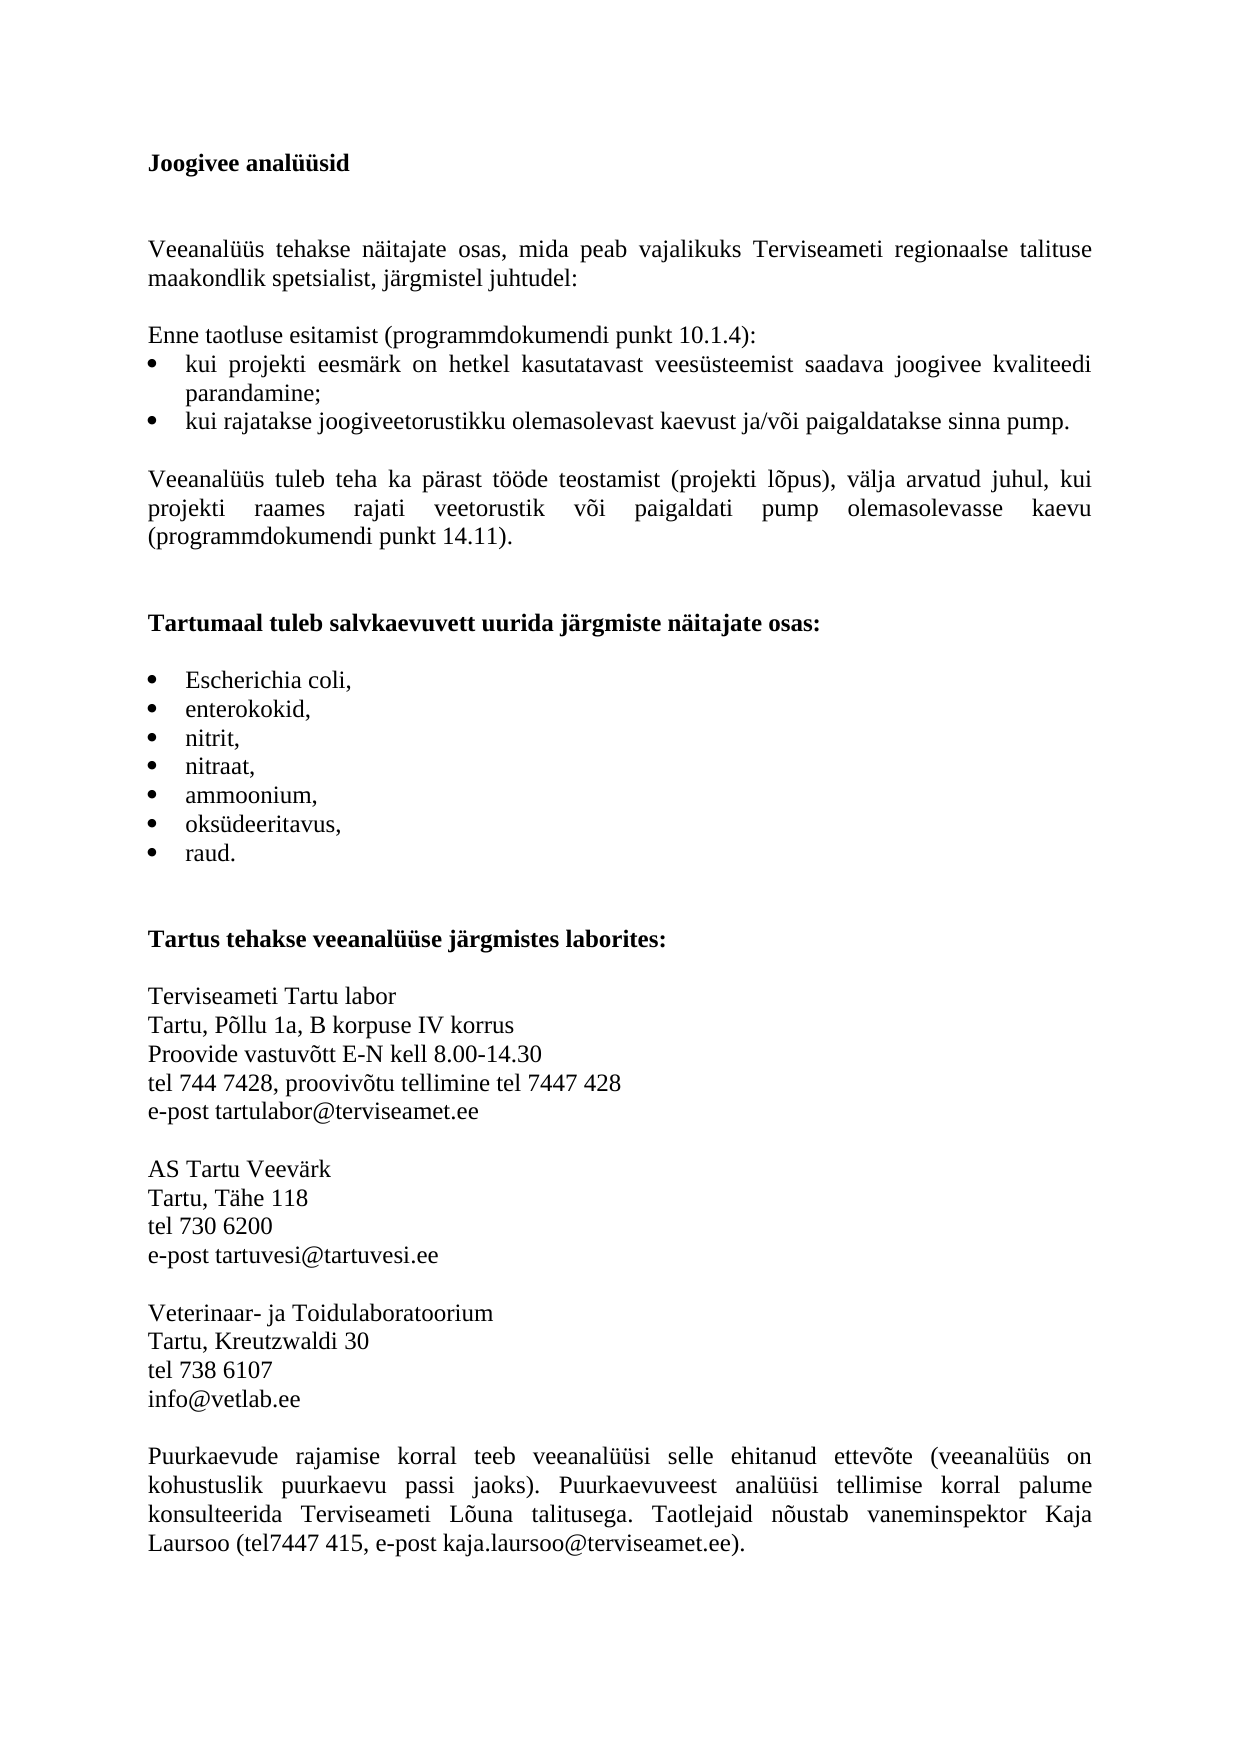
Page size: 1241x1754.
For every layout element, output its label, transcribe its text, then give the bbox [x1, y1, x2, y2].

text tel 730 6200 [148, 1211, 1093, 1240]
text Tartu, Kreutzwaldi 30 [148, 1326, 1093, 1355]
list raud. [148, 838, 1093, 866]
text Enne taotluse esitamist (programmdokumendi punkt 10.1.4): [148, 320, 1093, 349]
list kui projekti eesmärk on hetkel kasutatavast veesüsteemist saadava joogivee kvaliteedi parandamine; [148, 349, 1093, 406]
text info@vetlab.ee [148, 1384, 1093, 1413]
text Proovide vastuvõtt E-N kell 8.00-14.30 [148, 1039, 1093, 1068]
text Tartu, Põllu 1a, B korpuse IV korrus [148, 1010, 1093, 1039]
text e-post tartuvesi@tartuvesi.ee [148, 1240, 1093, 1269]
text Tartus tehakse veeanalüüse järgmistes laborites: [148, 924, 1093, 953]
list kui rajatakse joogiveetorustikku olemasolevast kaevust ja/või paigaldatakse sinna pump. [148, 406, 1093, 435]
text Puurkaevude rajamise korral teeb veeanalüüsi selle ehitanud ettevõte (veeanalüüs on kohustuslik puurkaevu passi jaoks). Puurkaevuveest analüüsi tellimise korral palume konsulteerida Terviseameti Lõuna talitusega. Taotlejaid nõustab vaneminspektor Kaja Laursoo (tel7447 415, e-post kaja.laursoo@terviseamet.ee). [148, 1441, 1093, 1556]
list nitraat, [148, 751, 1093, 780]
text Veterinaar- ja Toidulaboratoorium [148, 1298, 1093, 1326]
list oksüdeeritavus, [148, 809, 1093, 838]
list ammoonium, [148, 780, 1093, 809]
text Terviseameti Tartu labor [148, 981, 1093, 1010]
text tel 744 7428, proovivõtu tellimine tel 7447 428 [148, 1068, 1093, 1096]
list nitrit, [148, 723, 1093, 751]
text tel 738 6107 [148, 1355, 1093, 1384]
text Veeanalüüs tuleb teha ka pärast tööde teostamist (projekti lõpus), välja arvatud juhul, kui projekti raames rajati veetorustik või paigaldati pump olemasolevasse kaevu (programmdokumendi punkt 14.11). [148, 464, 1093, 550]
list Escherichia coli, [148, 665, 1093, 694]
list enterokokid, [148, 694, 1093, 723]
text e-post tartulabor@terviseamet.ee [148, 1096, 1093, 1125]
text Veeanalüüs tehakse näitajate osas, mida peab vajalikuks Terviseameti regionaalse talituse maakondlik spetsialist, järgmistel juhtudel: [148, 234, 1093, 291]
text Joogivee analüüsid [148, 148, 1093, 176]
text AS Tartu Veevärk [148, 1154, 1093, 1183]
text Tartumaal tuleb salvkaevuvett uurida järgmiste näitajate osas: [148, 608, 1093, 636]
text Tartu, Tähe 118 [148, 1183, 1093, 1211]
